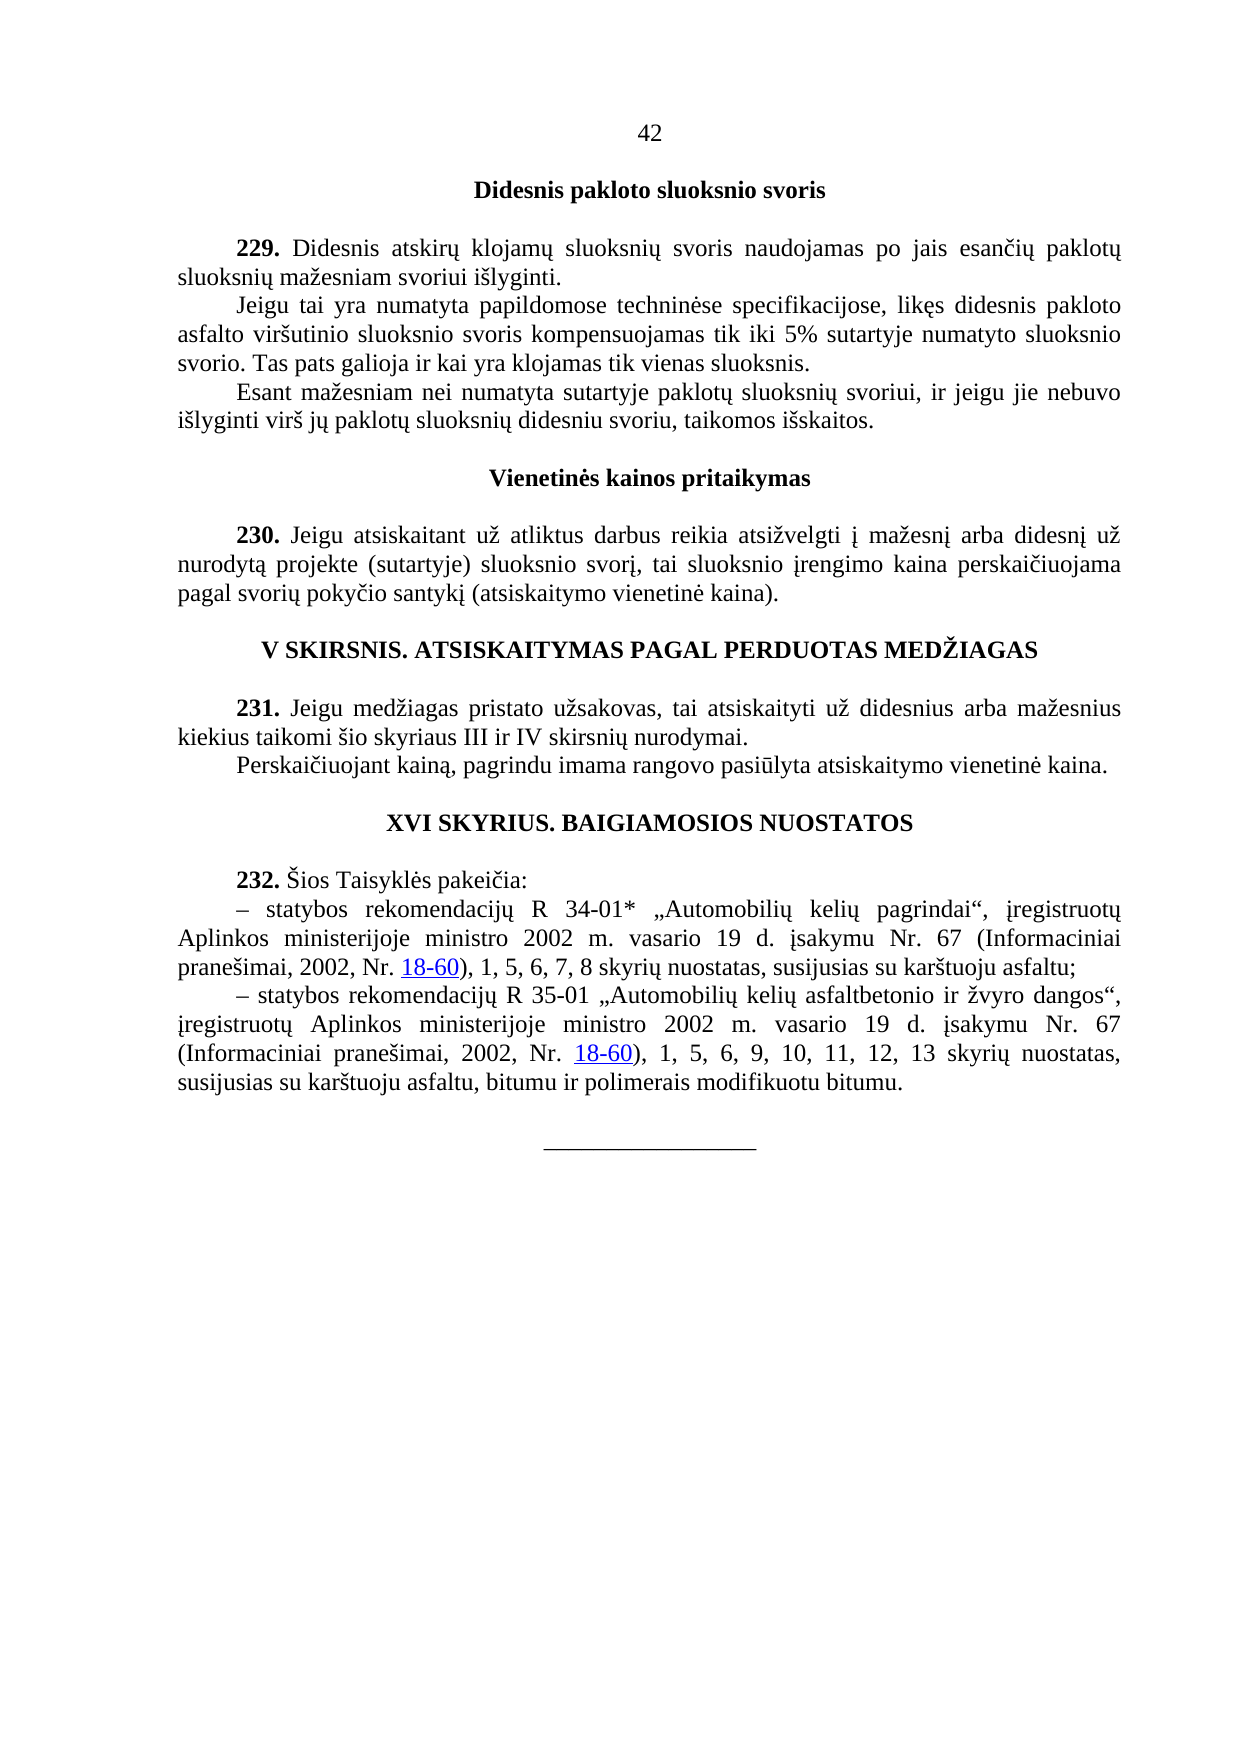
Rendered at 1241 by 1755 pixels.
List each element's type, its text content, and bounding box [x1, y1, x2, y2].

text Didesnis pakloto sluoksnio svoris [177, 176, 1122, 204]
text Perskaičiuojant kainą, pagrindu imama rangovo pasiūlyta atsiskaitymo vienetinė kaina. [177, 751, 1122, 779]
text 230. Jeigu atsiskaitant už atliktus darbus reikia atsižvelgti į mažesnį arba didesnį už nurodytą projekte (sutartyje) sluoksnio svorį, tai sluoksnio įrengimo kaina perskaičiuojama pagal svorių pokyčio santykį (atsiskaitymo vienetinė kaina). [177, 521, 1122, 607]
text _________________ [177, 1124, 1122, 1153]
text Vienetinės kainos pritaikymas [177, 463, 1122, 492]
text V SKIRSNIS. ATSISKAITYMAS PAGAL PERDUOTAS MEDŽIAGAS [177, 636, 1122, 664]
text XVI SKYRIUS. BAIGIAMOSIOS NUOSTATOS [177, 808, 1122, 837]
text – statybos rekomendacijų R 35-01 „Automobilių kelių asfaltbetonio ir žvyro dangos“, įregistruotų Aplinkos ministerijoje ministro 2002 m. vasario 19 d. įsakymu Nr. 67 (Informaciniai pranešimai, 2002, Nr. 18-60), 1, 5, 6, 9, 10, 11, 12, 13 skyrių nuostatas, susijusias su karštuoju asfaltu, bitumu ir polimerais modifikuotu bitumu. [177, 981, 1122, 1096]
text Esant mažesniam nei numatyta sutartyje paklotų sluoksnių svoriui, ir jeigu jie nebuvo išlyginti virš jų paklotų sluoksnių didesniu svoriu, taikomos išskaitos. [177, 377, 1122, 434]
text Jeigu tai yra numatyta papildomose techninėse specifikacijose, likęs didesnis pakloto asfalto viršutinio sluoksnio svoris kompensuojamas tik iki 5% sutartyje numatyto sluoksnio svorio. Tas pats galioja ir kai yra klojamas tik vienas sluoksnis. [177, 291, 1122, 377]
text 232. Šios Taisyklės pakeičia: [177, 866, 1122, 894]
text – statybos rekomendacijų R 34-01* „Automobilių kelių pagrindai“, įregistruotų Aplinkos ministerijoje ministro 2002 m. vasario 19 d. įsakymu Nr. 67 (Informaciniai pranešimai, 2002, Nr. 18-60), 1, 5, 6, 7, 8 skyrių nuostatas, susijusias su karštuoju asfaltu; [177, 894, 1122, 981]
text 231. Jeigu medžiagas pristato užsakovas, tai atsiskaityti už didesnius arba mažesnius kiekius taikomi šio skyriaus III ir IV skirsnių nurodymai. [177, 693, 1122, 751]
text 229. Didesnis atskirų klojamų sluoksnių svoris naudojamas po jais esančių paklotų sluoksnių mažesniam svoriui išlyginti. [177, 233, 1122, 291]
